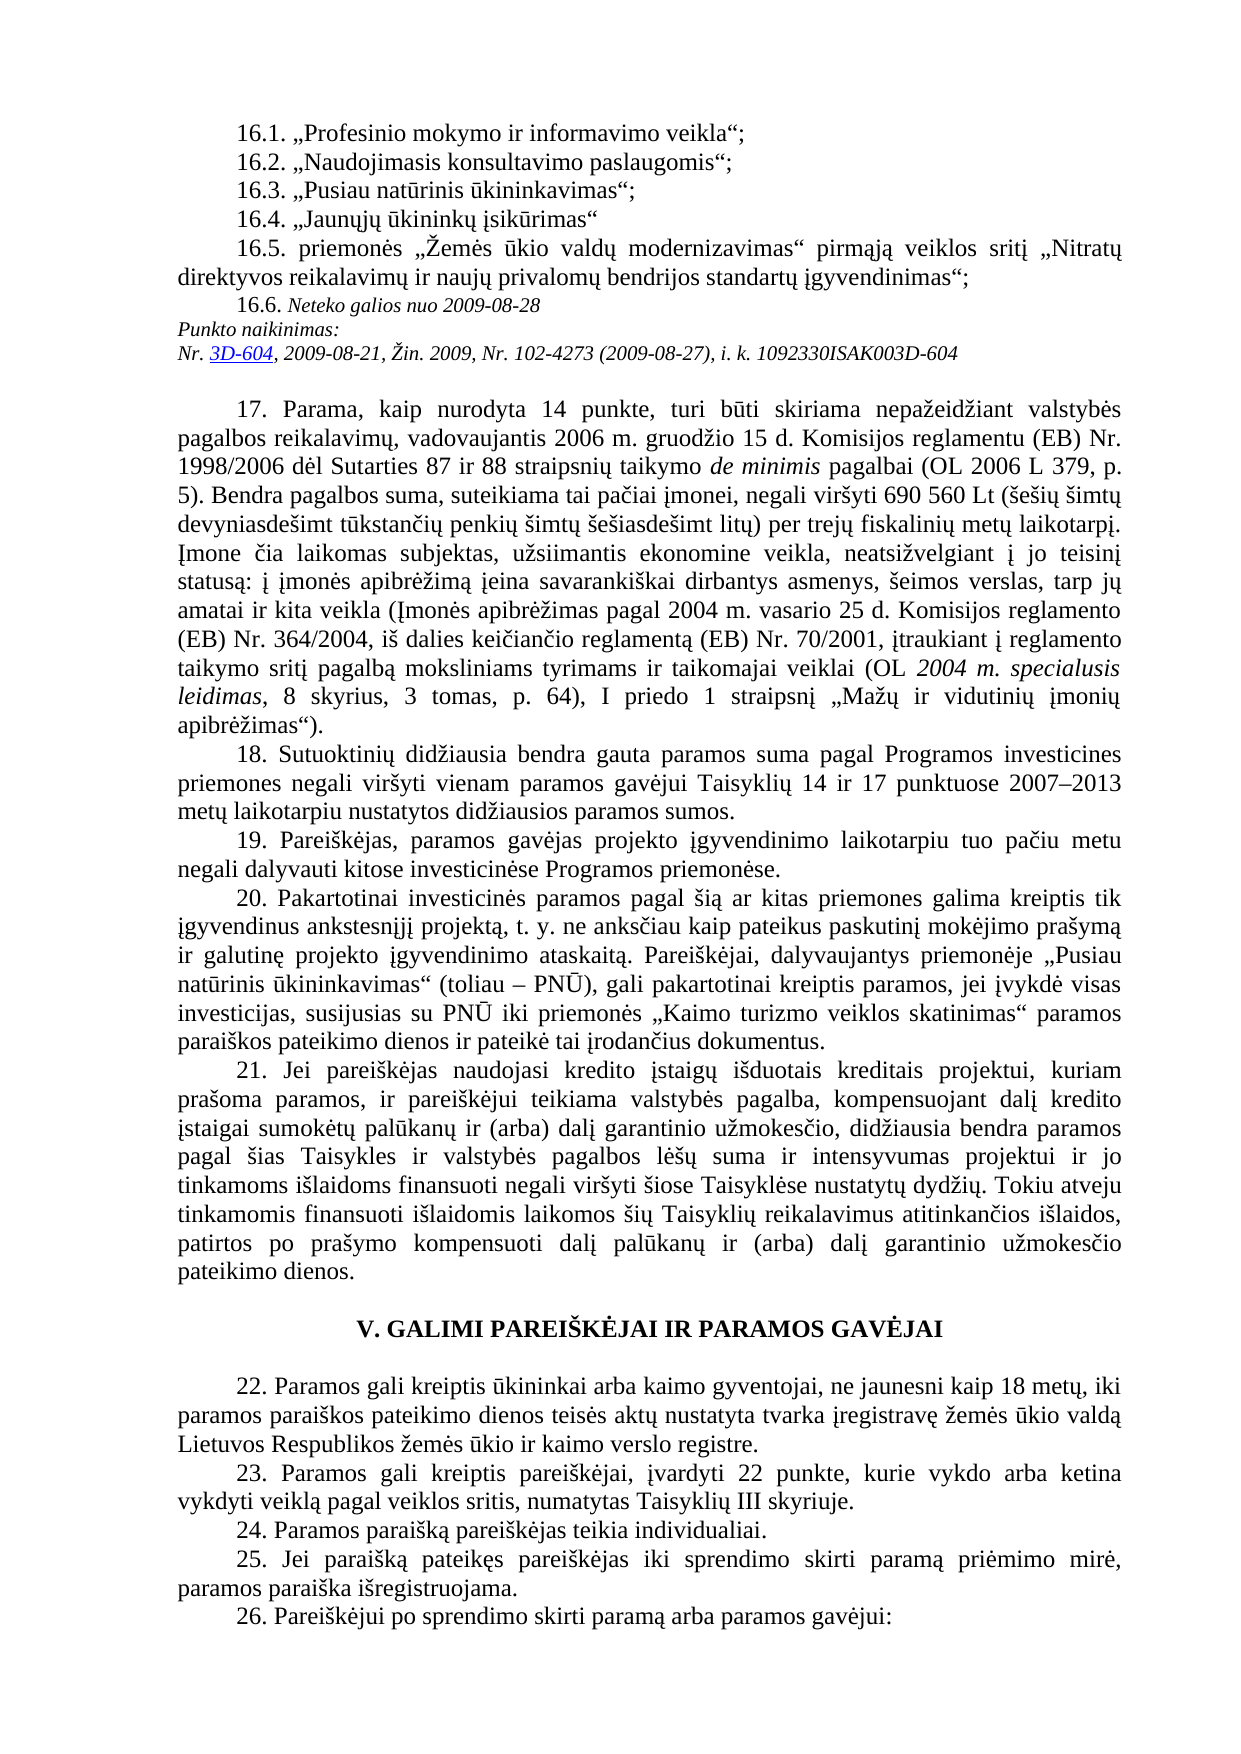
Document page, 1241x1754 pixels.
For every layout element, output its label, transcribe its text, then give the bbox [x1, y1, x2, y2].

text 26. Pareiškėjui po sprendimo skirti paramą arba paramos gavėjui: [177, 1601, 1122, 1630]
text 17. Parama, kaip nurodyta 14 punkte, turi būti skiriama nepažeidžiant valstybės pagalbos reikalavimų, vadovaujantis 2006 m. gruodžio 15 d. Komisijos reglamentu (EB) Nr. 1998/2006 dėl Sutarties 87 ir 88 straipsnių taikymo de minimis pagalbai (OL 2006 L 379, p. 5). Bendra pagalbos suma, suteikiama tai pačiai įmonei, negali viršyti 690 560 Lt (šešių šimtų devyniasdešimt tūkstančių penkių šimtų šešiasdešimt litų) per trejų fiskalinių metų laikotarpį. Įmone čia laikomas subjektas, užsiimantis ekonomine veikla, neatsižvelgiant į jo teisinį statusą: į įmonės apibrėžimą įeina savarankiškai dirbantys asmenys, šeimos verslas, tarp jų amatai ir kita veikla (Įmonės apibrėžimas pagal 2004 m. vasario 25 d. Komisijos reglamento (EB) Nr. 364/2004, iš dalies keičiančio reglamentą (EB) Nr. 70/2001, įtraukiant į reglamento taikymo sritį pagalbą moksliniams tyrimams ir taikomajai veiklai (OL 2004 m. specialusis leidimas, 8 skyrius, 3 tomas, p. 64), I priedo 1 straipsnį „Mažų ir vidutinių įmonių apibrėžimas“). [177, 394, 1122, 739]
text 16.5. priemonės „Žemės ūkio valdų modernizavimas“ pirmąją veiklos sritį „Nitratų direktyvos reikalavimų ir naujų privalomų bendrijos standartų įgyvendinimas“; [177, 233, 1122, 291]
text 19. Pareiškėjas, paramos gavėjas projekto įgyvendinimo laikotarpiu tuo pačiu metu negali dalyvauti kitose investicinėse Programos priemonėse. [177, 825, 1122, 883]
text 20. Pakartotinai investicinės paramos pagal šią ar kitas priemones galima kreiptis tik įgyvendinus ankstesnįjį projektą, t. y. ne anksčiau kaip pateikus paskutinį mokėjimo prašymą ir galutinę projekto įgyvendinimo ataskaitą. Pareiškėjai, dalyvaujantys priemonėje „Pusiau natūrinis ūkininkavimas“ (toliau – PNŪ), gali pakartotinai kreiptis paramos, jei įvykdė visas investicijas, susijusias su PNŪ iki priemonės „Kaimo turizmo veiklos skatinimas“ paramos paraiškos pateikimo dienos ir pateikė tai įrodančius dokumentus. [177, 883, 1122, 1055]
text 16.3. „Pusiau natūrinis ūkininkavimas“; [177, 176, 1122, 204]
text 16.1. „Profesinio mokymo ir informavimo veikla“; [177, 118, 1122, 147]
text 22. Paramos gali kreiptis ūkininkai arba kaimo gyventojai, ne jaunesni kaip 18 metų, iki paramos paraiškos pateikimo dienos teisės aktų nustatyta tvarka įregistravę žemės ūkio valdą Lietuvos Respublikos žemės ūkio ir kaimo verslo registre. [177, 1371, 1122, 1458]
text 16.6. Neteko galios nuo 2009-08-28 [177, 291, 1122, 317]
text Nr. 3D-604, 2009-08-21, Žin. 2009, Nr. 102-4273 (2009-08-27), i. k. 1092330ISAK003D-604 [177, 341, 1122, 365]
text V. GALIMI PAREIŠKĖJAI IR PARAMOS GAVĖJAI [177, 1314, 1122, 1343]
text 16.4. „Jaunųjų ūkininkų įsikūrimas“ [177, 204, 1122, 233]
text 24. Paramos paraišką pareiškėjas teikia individualiai. [177, 1515, 1122, 1544]
text Punkto naikinimas: [177, 317, 1122, 341]
text 23. Paramos gali kreiptis pareiškėjai, įvardyti 22 punkte, kurie vykdo arba ketina vykdyti veiklą pagal veiklos sritis, numatytas Taisyklių III skyriuje. [177, 1458, 1122, 1515]
text 16.2. „Naudojimasis konsultavimo paslaugomis“; [177, 147, 1122, 176]
text 25. Jei paraišką pateikęs pareiškėjas iki sprendimo skirti paramą priėmimo mirė, paramos paraiška išregistruojama. [177, 1544, 1122, 1601]
text 18. Sutuoktinių didžiausia bendra gauta paramos suma pagal Programos investicines priemones negali viršyti vienam paramos gavėjui Taisyklių 14 ir 17 punktuose 2007–2013 metų laikotarpiu nustatytos didžiausios paramos sumos. [177, 739, 1122, 825]
text 21. Jei pareiškėjas naudojasi kredito įstaigų išduotais kreditais projektui, kuriam prašoma paramos, ir pareiškėjui teikiama valstybės pagalba, kompensuojant dalį kredito įstaigai sumokėtų palūkanų ir (arba) dalį garantinio užmokesčio, didžiausia bendra paramos pagal šias Taisykles ir valstybės pagalbos lėšų suma ir intensyvumas projektui ir jo tinkamoms išlaidoms finansuoti negali viršyti šiose Taisyklėse nustatytų dydžių. Tokiu atveju tinkamomis finansuoti išlaidomis laikomos šių Taisyklių reikalavimus atitinkančios išlaidos, patirtos po prašymo kompensuoti dalį palūkanų ir (arba) dalį garantinio užmokesčio pateikimo dienos. [177, 1055, 1122, 1285]
